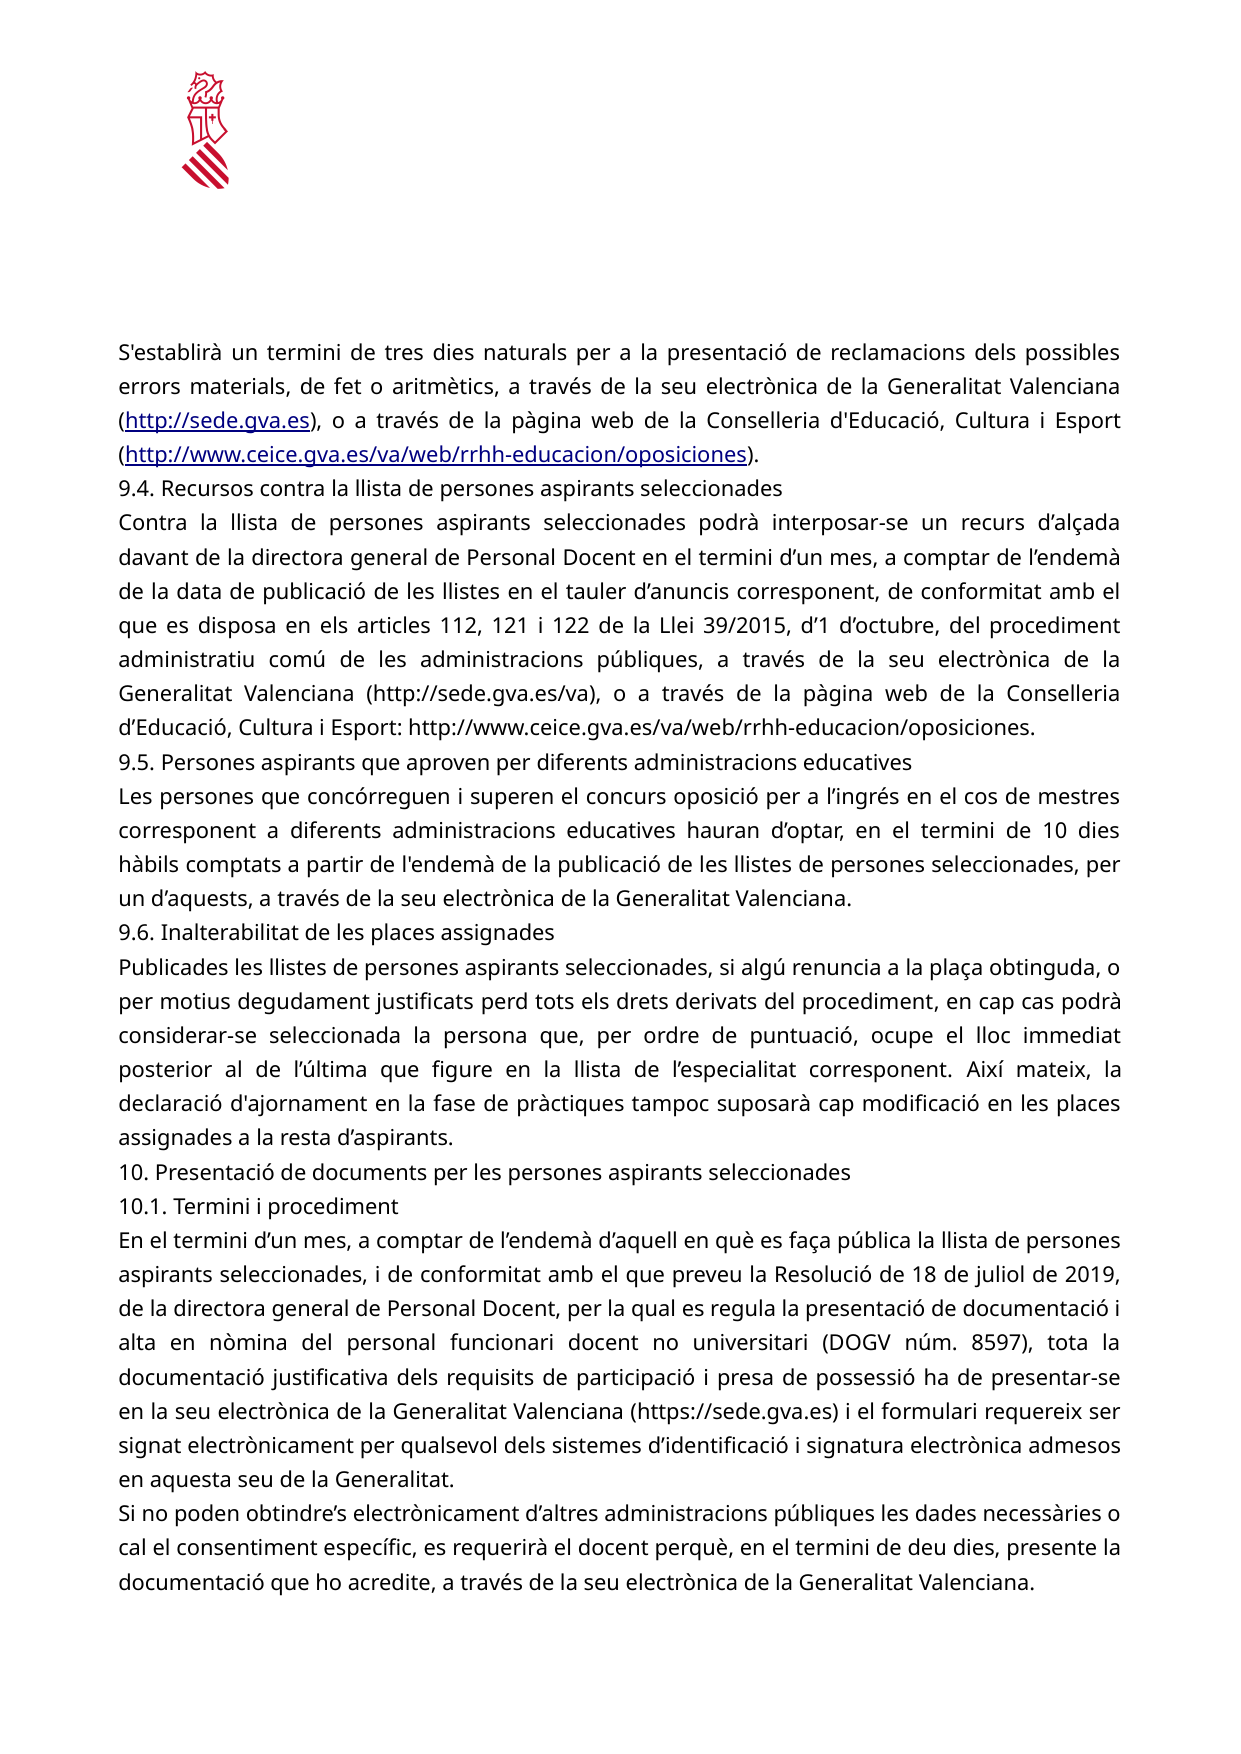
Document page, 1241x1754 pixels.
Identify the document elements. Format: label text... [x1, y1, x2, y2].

text 9.5. Persones aspirants que aproven per diferents administracions educatives [118, 747, 1122, 776]
text 10.1. Termini i procediment [118, 1191, 1122, 1221]
text Les persones que concórreguen i superen el concurs oposició per a l’ingrés en el cos de mestres corresponent a diferents administracions educatives hauran d’optar, en el termini de 10 dies hàbils comptats a partir de l'endemà de la publicació de les llistes de persones seleccionades, per un d’aquests, a través de la seu electrònica de la Generalitat Valenciana. [118, 781, 1122, 913]
text En el termini d’un mes, a comptar de l’endemà d’aquell en què es faça pública la llista de persones aspirants seleccionades, i de conformitat amb el que preveu la Resolució de 18 de juliol de 2019, de la directora general de Personal Docent, per la qual es regula la presentació de documentació i alta en nòmina del personal funcionari docent no universitari (DOGV núm. 8597), tota la documentació justificativa dels requisits de participació i presa de possessió ha de presentar-se en la seu electrònica de la Generalitat Valenciana (https://sede.gva.es) i el formulari requereix ser signat electrònicament per qualsevol dels sistemes d’identificació i signatura electrònica admesos en aquesta seu de la Generalitat. [118, 1225, 1122, 1494]
picture [181, 70, 229, 189]
text S'establirà un termini de tres dies naturals per a la presentació de reclamacions dels possibles errors materials, de fet o aritmètics, a través de la seu electrònica de la Generalitat Valenciana (http://sede.gva.es), o a través de la pàgina web de la Conselleria d'Educació, Cultura i Esport (http://www.ceice.gva.es/va/web/rrhh-educacion/oposiciones). [118, 337, 1122, 469]
text Publicades les llistes de persones aspirants seleccionades, si algú renuncia a la plaça obtinguda, o per motius degudament justificats perd tots els drets derivats del procediment, en cap cas podrà considerar-se seleccionada la persona que, per ordre de puntuació, ocupe el lloc immediat posterior al de l’última que figure en la llista de l’especialitat corresponent. Així mateix, la declaració d'ajornament en la fase de pràctiques tampoc suposarà cap modificació en les places assignades a la resta d’aspirants. [118, 952, 1122, 1152]
text Si no poden obtindre’s electrònicament d’altres administracions públiques les dades necessàries o cal el consentiment específic, es requerirà el docent perquè, en el termini de deu dies, presente la documentació que ho acredite, a través de la seu electrònica de la Generalitat Valenciana. [118, 1498, 1122, 1596]
text 10. Presentació de documents per les persones aspirants seleccionades [118, 1157, 1122, 1186]
text 9.4. Recursos contra la llista de persones aspirants seleccionades [118, 473, 1122, 503]
text 9.6. Inalterabilitat de les places assignades [118, 917, 1122, 947]
text Contra la llista de persones aspirants seleccionades podrà interposar-se un recurs d’alçada davant de la directora general de Personal Docent en el termini d’un mes, a comptar de l’endemà de la data de publicació de les llistes en el tauler d’anuncis corresponent, de conformitat amb el que es disposa en els articles 112, 121 i 122 de la Llei 39/2015, d’1 d’octubre, del procediment administratiu comú de les administracions públiques, a través de la seu electrònica de la Generalitat Valenciana (http://sede.gva.es/va), o a través de la pàgina web de la Conselleria d’Educació, Cultura i Esport: http://www.ceice.gva.es/va/web/rrhh-educacion/oposiciones. [118, 507, 1122, 742]
